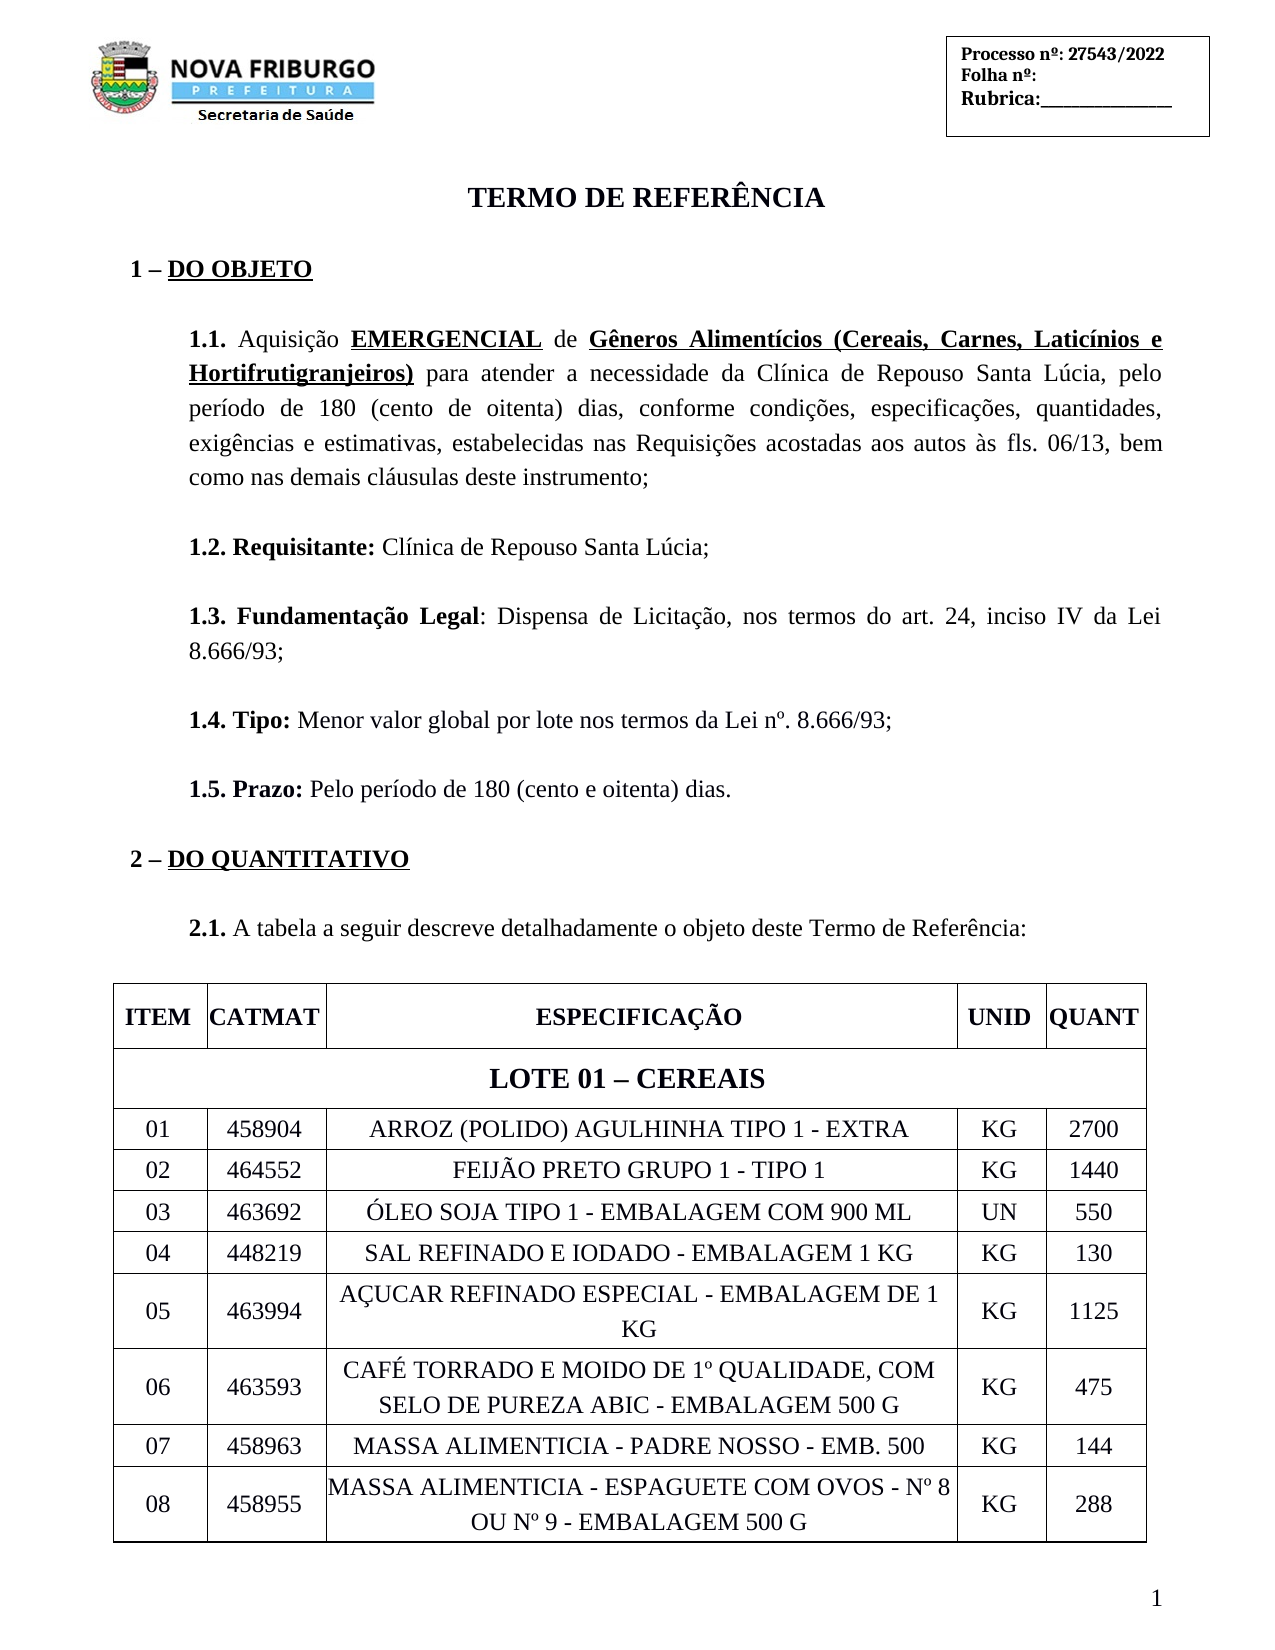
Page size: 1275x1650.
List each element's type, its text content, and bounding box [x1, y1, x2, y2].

table_cell 04 [114, 1232, 207, 1272]
table_header ESPECIFICAÇÃO [327, 984, 957, 1048]
text 1.5. Prazo: Pelo período de 180 (cento e oitenta) dias. [189, 774, 1163, 803]
table_cell 03 [114, 1191, 207, 1231]
table_cell LOTE 01 – CEREAIS [114, 1049, 1146, 1107]
table_cell 08 [114, 1467, 207, 1541]
table_cell 02 [114, 1150, 207, 1190]
text 2 – DO QUANTITATIVO [130, 844, 1163, 873]
table_cell 1125 [1047, 1274, 1146, 1348]
table_cell KG [958, 1109, 1046, 1149]
table_cell 130 [1047, 1232, 1146, 1272]
table_cell 288 [1047, 1467, 1146, 1541]
text 1.1. Aquisição EMERGENCIAL de Gêneros Alimentícios (Cereais, Carnes, Laticínios e Hortifrutigranjeiros) para atender a necessidade da Clínica de Repouso Santa Lúcia, pelo período de 180 (cento de oitenta) dias, conforme condições, especificações, quantidades, exigências e estimativas, estabelecidas nas Requisições acostadas aos autos às fls. 06/13, bem como nas demais cláusulas deste instrumento; [189, 324, 1163, 491]
table_cell ÓLEO SOJA TIPO 1 - EMBALAGEM COM 900 ML [327, 1191, 957, 1231]
table_cell MASSA ALIMENTICIA - PADRE NOSSO - EMB. 500 [327, 1425, 957, 1466]
table_cell 463593 [208, 1349, 326, 1424]
table_cell CAFÉ TORRADO E MOIDO DE 1º QUALIDADE, COM SELO DE PUREZA ABIC - EMBALAGEM 500 G [327, 1349, 957, 1424]
table_cell 05 [114, 1274, 207, 1348]
text 1.2. Requisitante: Clínica de Repouso Santa Lúcia; [189, 532, 1163, 561]
table_cell 464552 [208, 1150, 326, 1190]
table_header CATMAT [208, 984, 326, 1048]
text 2.1. A tabela a seguir descreve detalhadamente o objeto deste Termo de Referência: [189, 913, 1163, 942]
table_cell UN [958, 1191, 1046, 1231]
table_cell 01 [114, 1109, 207, 1149]
table_cell 06 [114, 1349, 207, 1424]
table_cell KG [958, 1150, 1046, 1190]
table_cell MASSA ALIMENTICIA - ESPAGUETE COM OVOS - Nº 8 OU Nº 9 - EMBALAGEM 500 G [327, 1467, 957, 1541]
table_cell 458955 [208, 1467, 326, 1541]
text 1 – DO OBJETO [130, 254, 1163, 283]
table_cell 448219 [208, 1232, 326, 1272]
text 1.4. Tipo: Menor valor global por lote nos termos da Lei nº. 8.666/93; [189, 705, 1163, 734]
table_cell FEIJÃO PRETO GRUPO 1 - TIPO 1 [327, 1150, 957, 1190]
table_cell 458904 [208, 1109, 326, 1149]
table_header QUANT [1047, 984, 1146, 1048]
table_cell 550 [1047, 1191, 1146, 1231]
table_cell 1440 [1047, 1150, 1146, 1190]
text TERMO DE REFERÊNCIA [130, 180, 1163, 214]
table_cell 458963 [208, 1425, 326, 1466]
table_cell 07 [114, 1425, 207, 1466]
table_cell SAL REFINADO E IODADO - EMBALAGEM 1 KG [327, 1232, 957, 1272]
text 1.3. Fundamentação Legal: Dispensa de Licitação, nos termos do art. 24, inciso IV da Lei 8.666/93; [189, 601, 1163, 664]
table_header UNID [958, 984, 1046, 1048]
table_cell AÇUCAR REFINADO ESPECIAL - EMBALAGEM DE 1 KG [327, 1274, 957, 1348]
table_cell 2700 [1047, 1109, 1146, 1149]
table_cell KG [958, 1349, 1046, 1424]
table_cell KG [958, 1467, 1046, 1541]
table_cell KG [958, 1425, 1046, 1466]
table_cell KG [958, 1274, 1046, 1348]
table_header ITEM [114, 984, 207, 1048]
table_cell 463692 [208, 1191, 326, 1231]
table_cell 475 [1047, 1349, 1146, 1424]
table_cell KG [958, 1232, 1046, 1272]
table_cell 144 [1047, 1425, 1146, 1466]
table_cell ARROZ (POLIDO) AGULHINHA TIPO 1 - EXTRA [327, 1109, 957, 1149]
table_cell 463994 [208, 1274, 326, 1348]
picture [88, 37, 376, 129]
